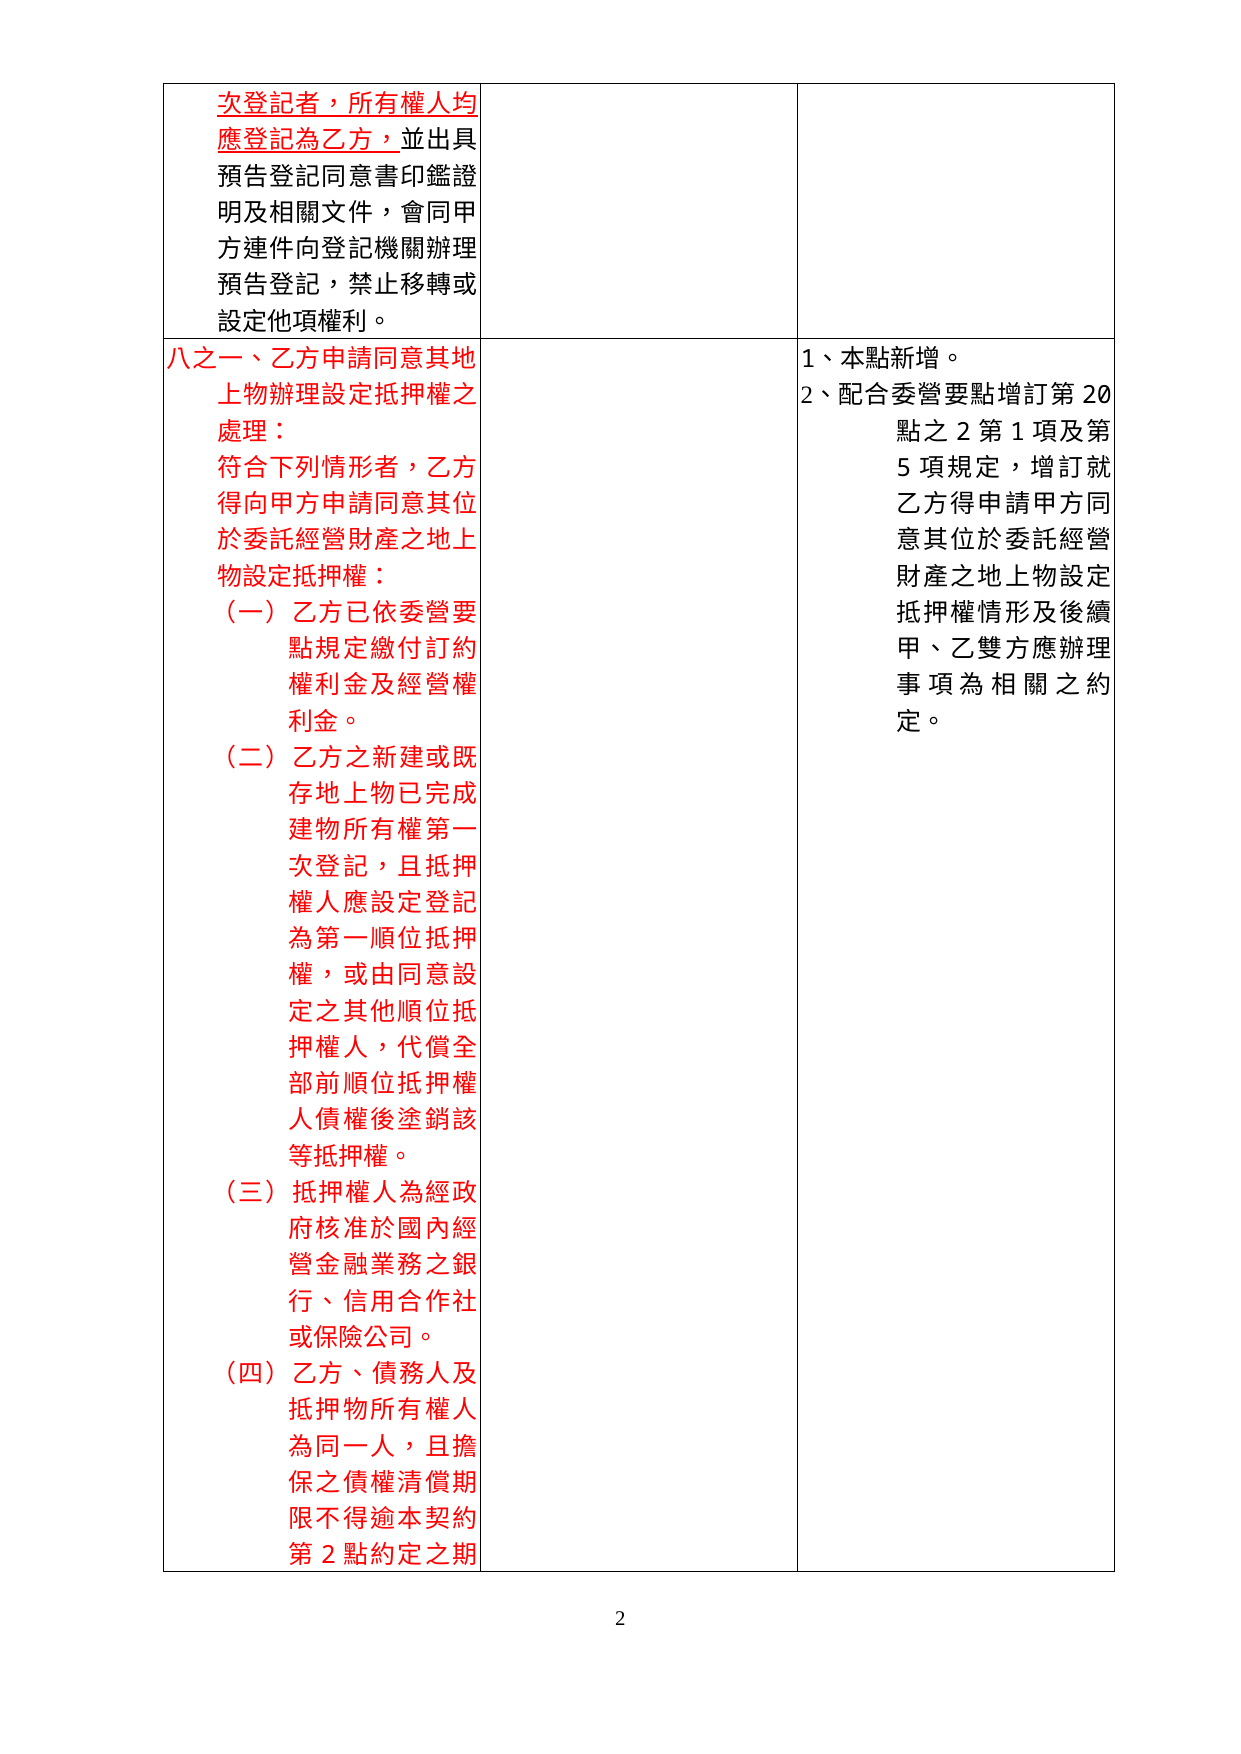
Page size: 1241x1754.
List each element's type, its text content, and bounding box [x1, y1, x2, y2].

table_cell 次登記者，所有權人均應登記為乙方，並出具預告登記同意書印鑑證明及相關文件，會同甲方連件向登記機關辦理預告登記，禁止移轉或設定他項權利。 [164, 84, 480, 337]
table_cell 八之一、乙方申請同意其地上物辦理設定抵押權之處理： 符合下列情形者，乙方得向甲方申請同意其位於委託經營財產之地上物設定抵押權： （一）乙方已依委營要點規定繳付訂約權利金及經營權利金。 （二）乙方之新建或既存地上物已完成建物所有權第一次登記，且抵押權人應設定登記為第一順位抵押權，或由同意設定之其他順位抵押權人，代償全部前順位抵押權人債權後塗銷該等抵押權。 （三）抵押權人為經政府核准於國內經營金融業務之銀行、信用合作社或保險公司。 （四）乙方、債務人及抵押物所有權人為同一人，且擔保之債權清償期限不得逾本契約第2點約定之期 [164, 339, 480, 1571]
table_cell [481, 339, 797, 1571]
table_cell [798, 84, 1114, 337]
table_cell [481, 84, 797, 337]
table_cell 本點新增。 配合委營要點增訂第20點之2第1項及第5項規定，增訂就乙方得申請甲方同意其位於委託經營財產之地上物設定抵押權情形及後續甲、乙雙方應辦理事項為相關之約定。 [798, 339, 1114, 1571]
